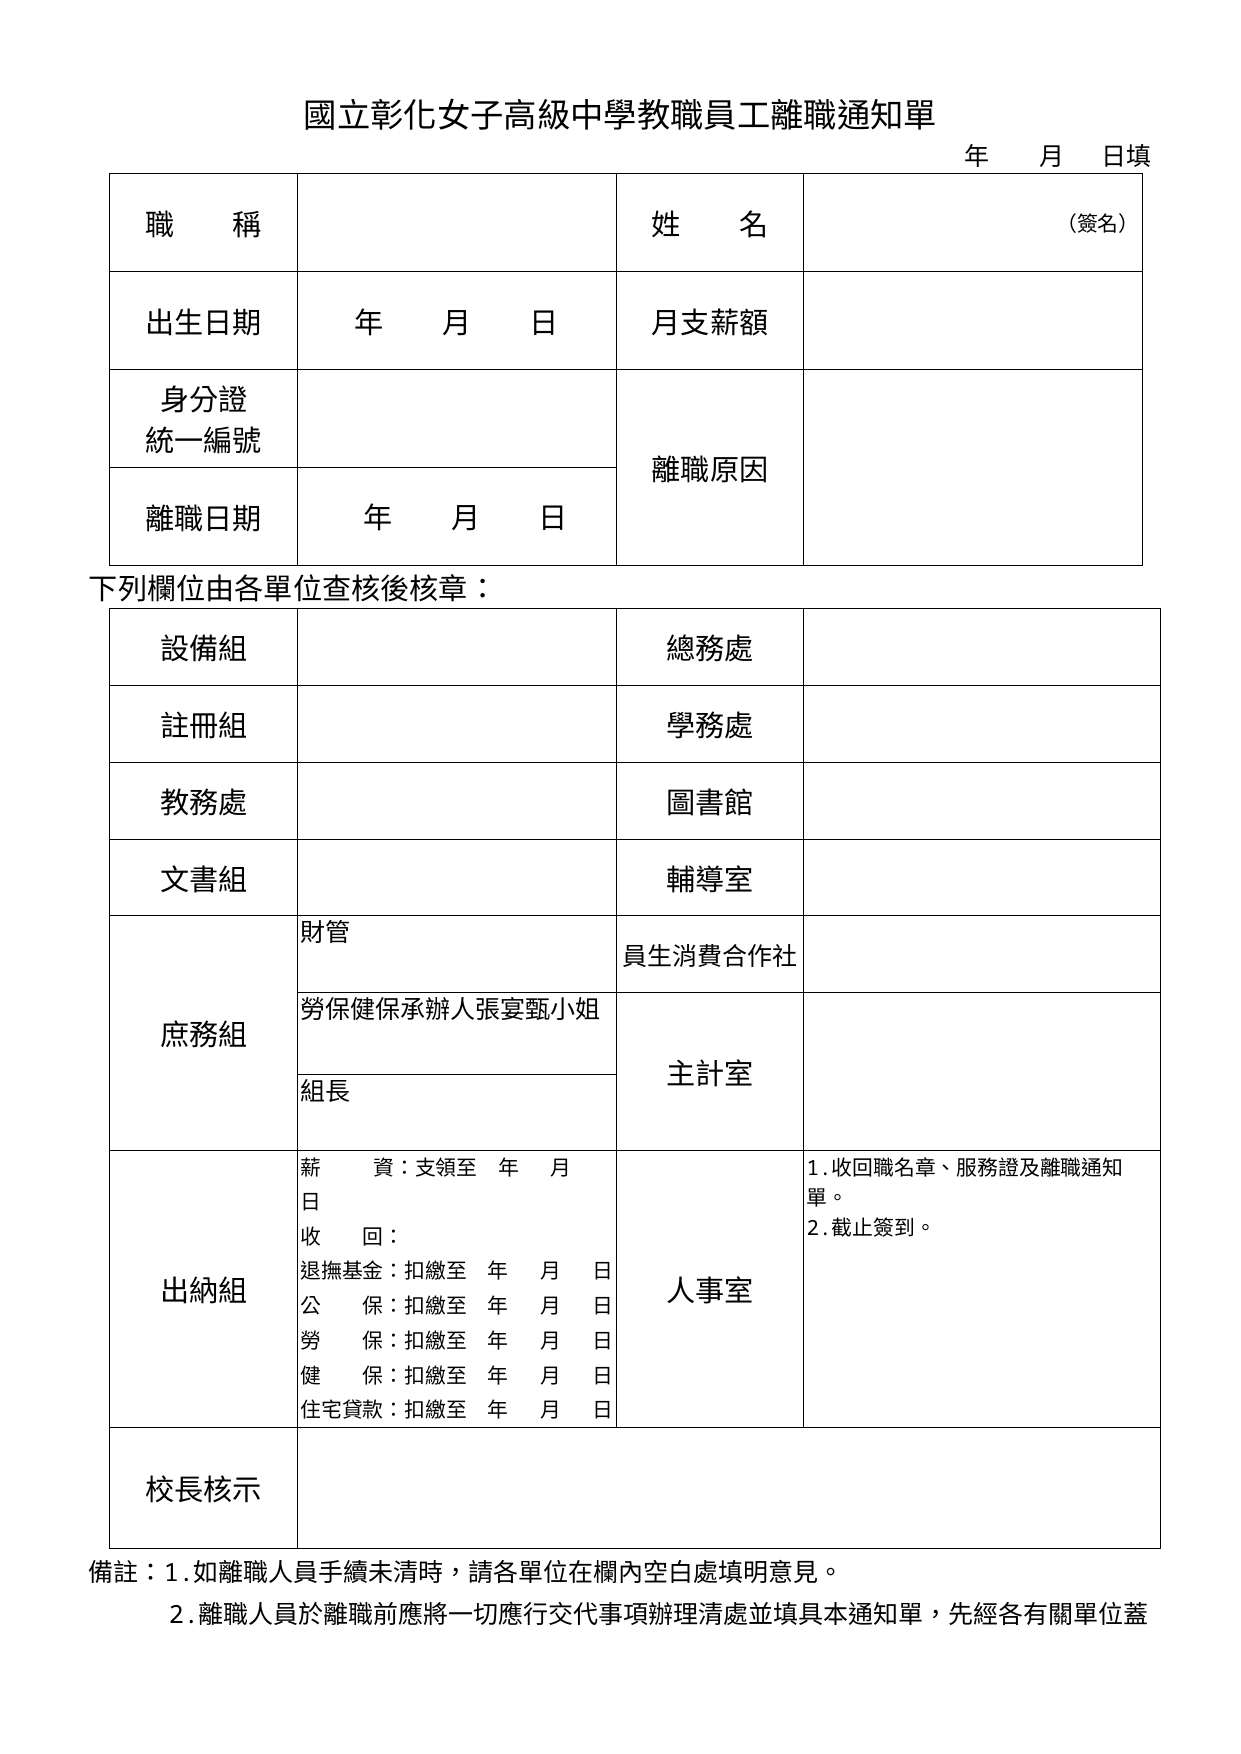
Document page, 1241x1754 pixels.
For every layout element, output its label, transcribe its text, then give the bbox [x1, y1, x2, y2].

table_cell 文書組 [110, 840, 297, 915]
table_cell 註冊組 [110, 686, 297, 762]
table_cell [804, 370, 1142, 565]
text 備註：1.如離職人員手續未清時，請各單位在欄內空白處填明意見。 [89, 1548, 1152, 1590]
table_cell 離職日期 [110, 468, 297, 565]
table_cell 勞保健保承辦人張宴甄小姐 [298, 993, 616, 1074]
table_cell [298, 686, 616, 762]
table_cell 人事室 [617, 1151, 803, 1427]
table_cell [298, 370, 616, 467]
text 國立彰化女子高級中學教職員工離職通知單 [89, 89, 1152, 137]
table_cell 月支薪額 [617, 272, 803, 369]
table_cell 校長核示 [110, 1428, 297, 1547]
table_cell 庶務組 [110, 916, 297, 1150]
table_cell 年 月 日 [298, 468, 616, 565]
table_cell [298, 1428, 1160, 1547]
table_cell [804, 686, 1160, 762]
table_cell 主計室 [617, 993, 803, 1150]
table_header 設備組 [110, 609, 297, 685]
table_header 姓 名 [617, 174, 803, 271]
table_header [298, 174, 616, 271]
text 2.離職人員於離職前應將一切應行交代事項辦理清處並填具本通知單，先經各有關單位蓋 [169, 1590, 1152, 1632]
table_cell 學務處 [617, 686, 803, 762]
table_cell [804, 763, 1160, 838]
table_header 總務處 [617, 609, 803, 685]
table_cell 員生消費合作社 [617, 916, 803, 992]
table_cell [804, 993, 1160, 1150]
table_cell [298, 763, 616, 838]
table_cell 財管 [298, 916, 616, 992]
table_cell 離職原因 [617, 370, 803, 565]
table_cell 1.收回職名章、服務證及離職通知單。 2.截止簽到。 [804, 1151, 1160, 1427]
table_header [298, 609, 616, 685]
text 下列欄位由各單位查核後核章： [89, 566, 1152, 608]
table_cell 薪 資：支領至 年 月 日 收 回： 退撫基金：扣繳至 年 月 日 公 保：扣繳至 年 月 日 勞 保：扣繳至 年 月 日 健 保：扣繳至 年 月 日住宅貸款：扣繳至 年 月 日 [298, 1151, 616, 1427]
table_cell 年 月 日 [298, 272, 616, 369]
table_header 職 稱 [110, 174, 297, 271]
table_header （簽名） [804, 174, 1142, 271]
table_cell [804, 272, 1142, 369]
table_header [804, 609, 1160, 685]
text 年 月 日填 [89, 137, 1152, 173]
table_cell [298, 840, 616, 915]
table_cell [804, 916, 1160, 992]
table_cell 身分證 統一編號 [110, 370, 297, 467]
table_cell 出生日期 [110, 272, 297, 369]
table_cell 組長 [298, 1075, 616, 1150]
table_cell 出納組 [110, 1151, 297, 1427]
table_cell [804, 840, 1160, 915]
table_cell 輔導室 [617, 840, 803, 915]
table_cell 教務處 [110, 763, 297, 838]
table_cell 圖書館 [617, 763, 803, 838]
